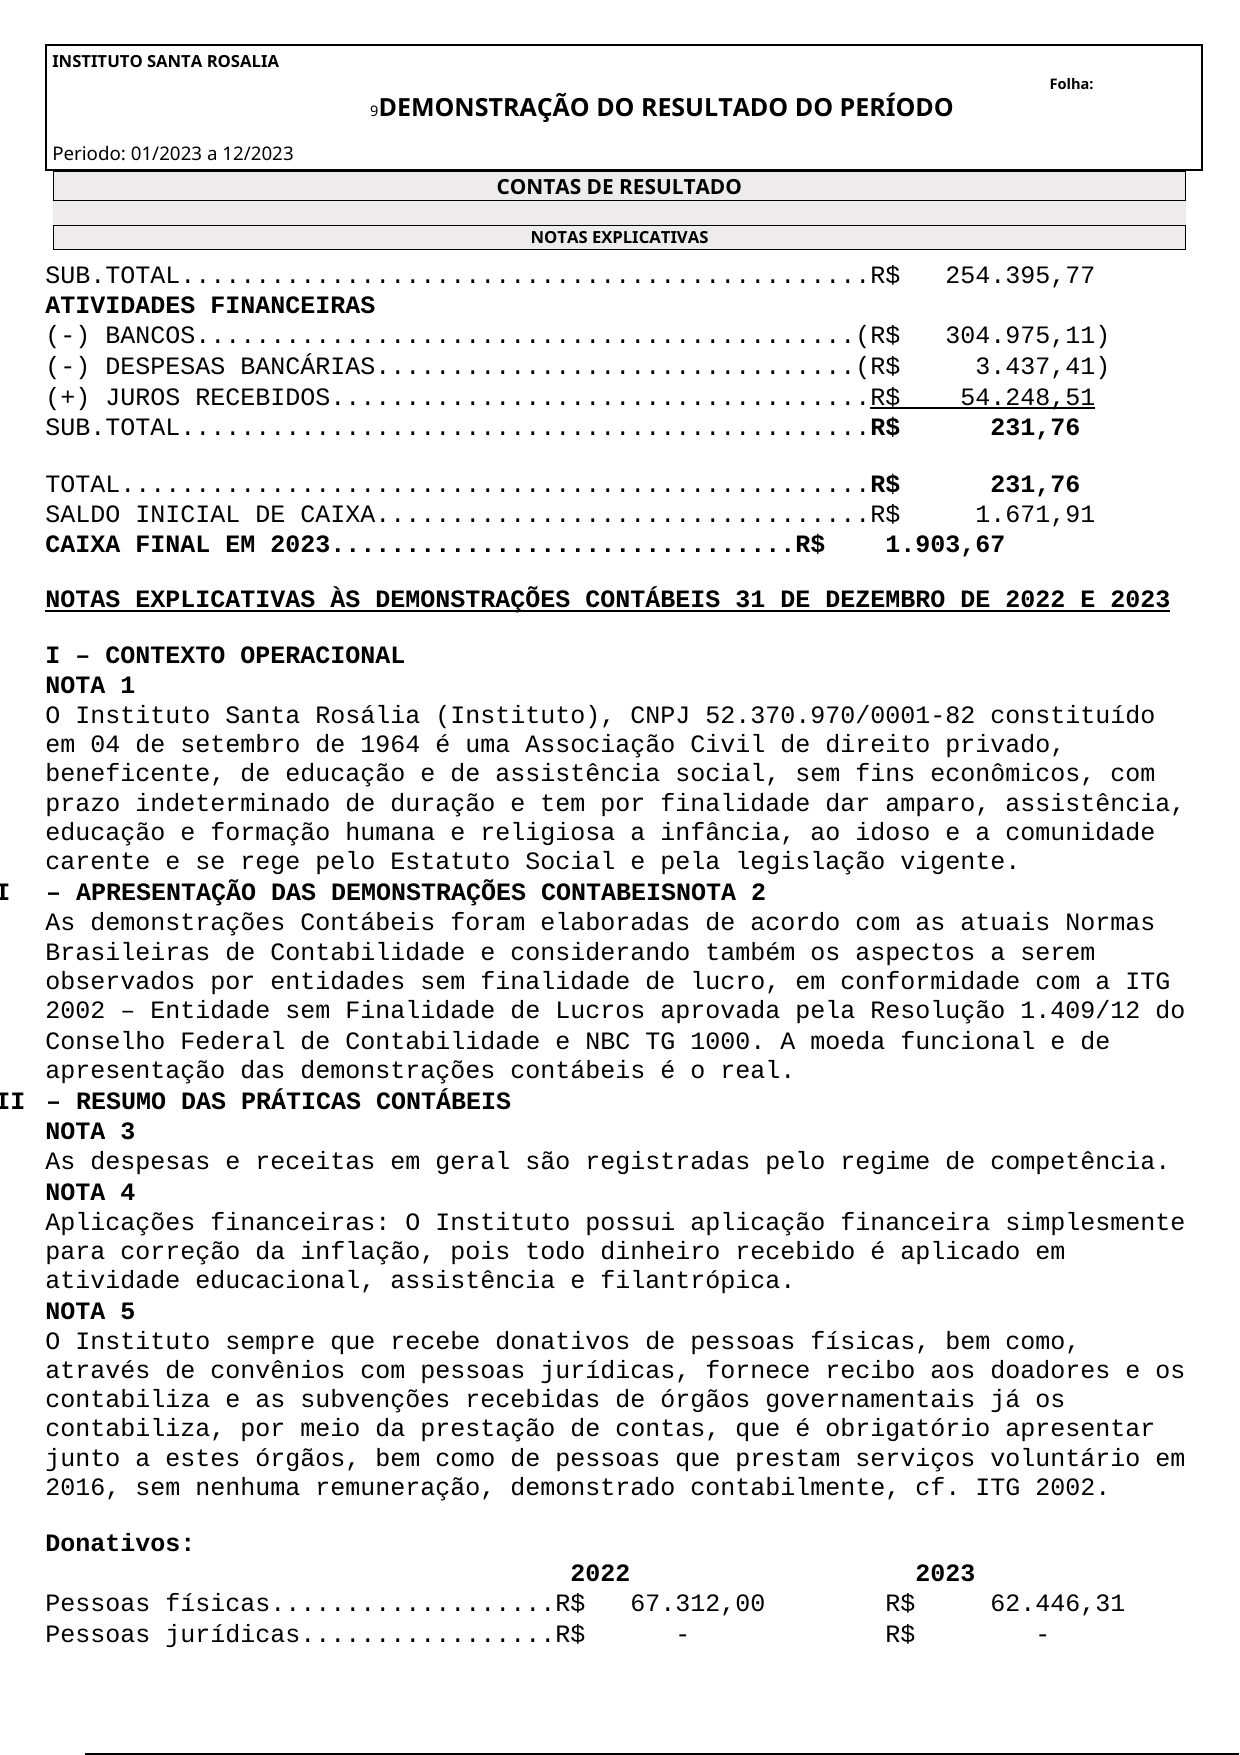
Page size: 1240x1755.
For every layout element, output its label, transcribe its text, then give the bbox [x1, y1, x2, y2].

list – APRESENTAÇÃO DAS DEMONSTRAÇÕES CONTABEISNOTA 2 [0, 879, 1016, 907]
text Pessoas físicas...................R$ 67.312,00 R$ 62.446,31 [45, 1591, 1186, 1619]
text SUB.TOTAL..............................................R$ 254.395,77 [45, 262, 1186, 291]
text 2022 2023 [45, 1560, 1186, 1589]
text Conselho Federal de Contabilidade e NBC TG 1000. A moeda funcional e de apresentação das demonstrações contábeis é o real. [45, 1029, 1186, 1086]
text Donativos: [45, 1530, 1186, 1558]
text NOTA 5 [45, 1298, 1186, 1327]
text SUB.TOTAL..............................................R$ 231,76 [45, 414, 1186, 443]
text Brasileiras de Contabilidade e considerando também os aspectos a serem observados por entidades sem finalidade de lucro, em conformidade com a ITG 2002 – Entidade sem Finalidade de Lucros aprovada pela Resolução 1.409/12 do [45, 940, 1186, 1026]
text NOTA 4 [45, 1179, 1186, 1208]
list – RESUMO DAS PRÁTICAS CONTÁBEIS [0, 1088, 1016, 1117]
text O Instituto sempre que recebe donativos de pessoas físicas, bem como, através de convênios com pessoas jurídicas, fornece recibo aos doadores e os contabiliza e as subvenções recebidas de órgãos governamentais já os contabiliza, por meio da prestação de contas, que é obrigatório apresentar junto a estes órgãos, bem como de pessoas que prestam serviços voluntário em 2016, sem nenhuma remuneração, demonstrado contabilmente, cf. ITG 2002. [45, 1328, 1186, 1503]
text Pessoas jurídicas.................R$ - R$ - [45, 1621, 1186, 1649]
subtitle NOTAS EXPLICATIVAS ÀS DEMONSTRAÇÕES CONTÁBEIS 31 DE DEZEMBRO DE 2022 E 2023 [45, 587, 1186, 615]
text (-) BANCOS............................................(R$ 304.975,11) [45, 323, 1186, 351]
text As demonstrações Contábeis foram elaboradas de acordo com as atuais Normas [45, 909, 1186, 938]
text (+) JUROS RECEBIDOS....................................R$ 54.248,51 [45, 384, 1186, 412]
text (-) DESPESAS BANCÁRIAS................................(R$ 3.437,41) [45, 353, 1186, 382]
text I – CONTEXTO OPERACIONAL [45, 642, 1186, 671]
text SALDO INICIAL DE CAIXA.................................R$ 1.671,91 CAIXA FINAL EM 2023...............................R$ 1.903,67 [45, 502, 1176, 559]
text As despesas e receitas em geral são registradas pelo regime de competência. [45, 1149, 1186, 1177]
text NOTA 3 [45, 1118, 1186, 1147]
text O Instituto Santa Rosália (Instituto), CNPJ 52.370.970/0001-82 constituído em 04 de setembro de 1964 é uma Associação Civil de direito privado, beneficente, de educação e de assistência social, sem fins econômicos, com prazo indeterminado de duração e tem por finalidade dar amparo, assistência, educação e formação humana e religiosa a infância, ao idoso e a comunidade carente e se rege pelo Estatuto Social e pela legislação vigente. [45, 703, 1186, 877]
text Aplicações financeiras: O Instituto possui aplicação financeira simplesmente para correção da inflação, pois todo dinheiro recebido é aplicado em atividade educacional, assistência e filantrópica. [45, 1209, 1186, 1296]
text NOTA 1 [45, 672, 1186, 701]
text ATIVIDADES FINANCEIRAS [45, 293, 1186, 321]
text TOTAL..................................................R$ 231,76 [45, 471, 1186, 500]
